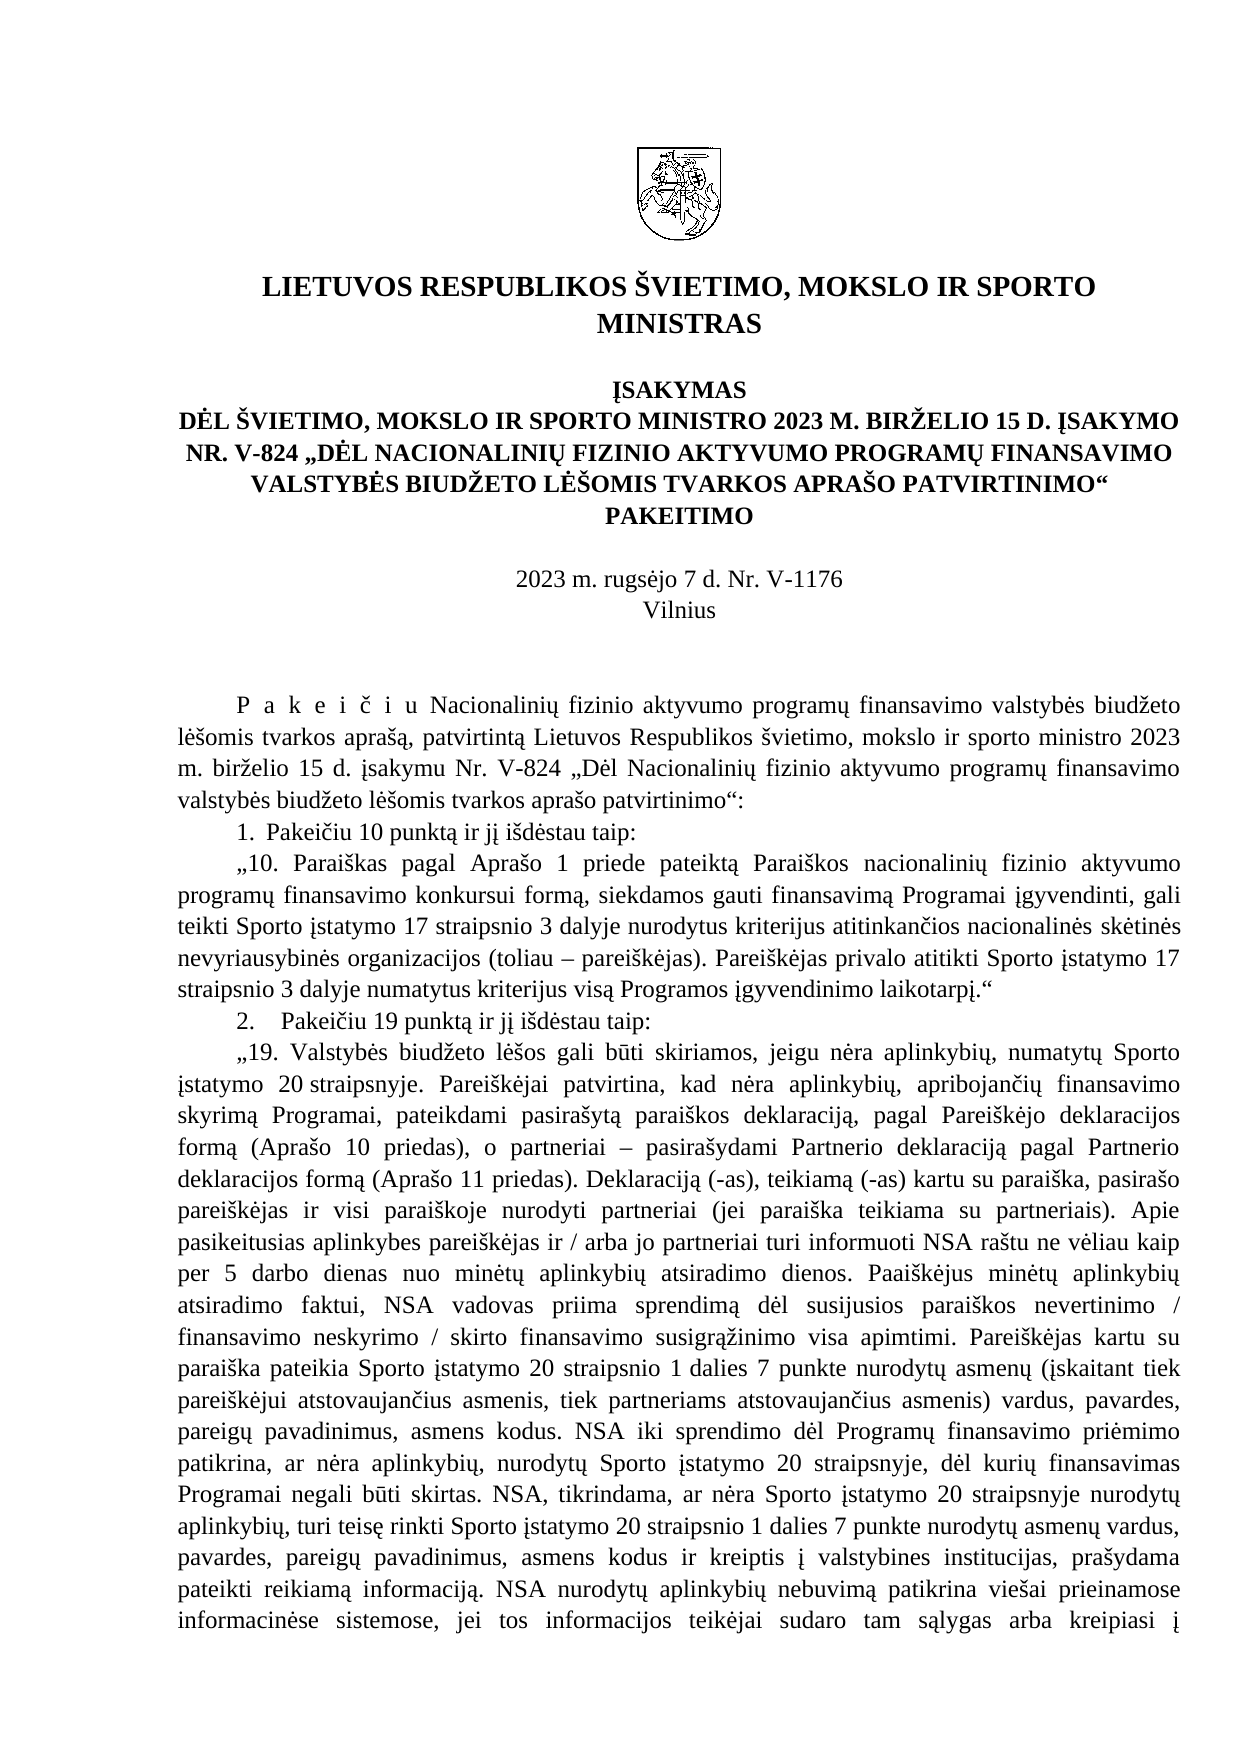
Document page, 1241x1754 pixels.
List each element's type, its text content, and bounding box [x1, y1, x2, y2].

text 2. Pakeičiu 19 punktą ir jį išdėstau taip: [177, 1006, 1181, 1035]
text P a k e i č i u Nacionalinių fizinio aktyvumo programų finansavimo valstybės biudžeto lėšomis tvarkos aprašą, patvirtintą Lietuvos Respublikos švietimo, mokslo ir sporto ministro 2023 m. birželio 15 d. įsakymu Nr. V-824 „Dėl Nacionalinių fizinio aktyvumo programų finansavimo valstybės biudžeto lėšomis tvarkos aprašo patvirtinimo“: [177, 690, 1181, 814]
text 2023 m. rugsėjo 7 d. Nr. V-1176 [177, 564, 1181, 593]
text Įsakymas [177, 375, 1181, 403]
text „19. Valstybės biudžeto lėšos gali būti skiriamos, jeigu nėra aplinkybių, numatytų Sporto įstatymo 20 straipsnyje. Pareiškėjai patvirtina, kad nėra aplinkybių, apribojančių finansavimo skyrimą Programai, pateikdami pasirašytą paraiškos deklaraciją, pagal Pareiškėjo deklaracijos formą (Aprašo 10 priedas), o partneriai – pasirašydami Partnerio deklaraciją pagal Partnerio deklaracijos formą (Aprašo 11 priedas). Deklaraciją (-as), teikiamą (-as) kartu su paraiška, pasirašo pareiškėjas ir visi paraiškoje nurodyti partneriai (jei paraiška teikiama su partneriais). Apie pasikeitusias aplinkybes pareiškėjas ir / arba jo partneriai turi informuoti NSA raštu ne vėliau kaip per 5 darbo dienas nuo minėtų aplinkybių atsiradimo dienos. Paaiškėjus minėtų aplinkybių atsiradimo faktui, NSA vadovas priima sprendimą dėl susijusios paraiškos nevertinimo / finansavimo neskyrimo / skirto finansavimo susigrąžinimo visa apimtimi. Pareiškėjas kartu su paraiška pateikia Sporto įstatymo 20 straipsnio 1 dalies 7 punkte nurodytų asmenų (įskaitant tiek pareiškėjui atstovaujančius asmenis, tiek partneriams atstovaujančius asmenis) vardus, pavardes, pareigų pavadinimus, asmens kodus. NSA iki sprendimo dėl Programų finansavimo priėmimo patikrina, ar nėra aplinkybių, nurodytų Sporto įstatymo 20 straipsnyje, dėl kurių finansavimas Programai negali būti skirtas. NSA, tikrindama, ar nėra Sporto įstatymo 20 straipsnyje nurodytų aplinkybių, turi teisę rinkti Sporto įstatymo 20 straipsnio 1 dalies 7 punkte nurodytų asmenų vardus, pavardes, pareigų pavadinimus, asmens kodus ir kreiptis į valstybines institucijas, prašydama pateikti reikiamą informaciją. NSA nurodytų aplinkybių nebuvimą patikrina viešai prieinamose informacinėse sistemose, jei tos informacijos teikėjai sudaro tam sąlygas arba kreipiasi į [177, 1037, 1181, 1634]
text lietuvos respublikos švietimo, mokslo IR SPORTO ministras [177, 269, 1181, 340]
text 1. Pakeičiu 10 punktą ir jį išdėstau taip: [177, 817, 1181, 845]
text Vilnius [177, 596, 1181, 624]
text „10. Paraiškas pagal Aprašo 1 priede pateiktą Paraiškos nacionalinių fizinio aktyvumo programų finansavimo konkursui formą, siekdamos gauti finansavimą Programai įgyvendinti, gali teikti Sporto įstatymo 17 straipsnio 3 dalyje nurodytus kriterijus atitinkančios nacionalinės skėtinės nevyriausybinės organizacijos (toliau – pareiškėjas). Pareiškėjas privalo atitikti Sporto įstatymo 17 straipsnio 3 dalyje numatytus kriterijus visą Programos įgyvendinimo laikotarpį.“ [177, 848, 1181, 1003]
text DĖL ŠVIETIMO, MOKSLO IR SPORTO MINISTRO 2023 M. birželio 15 D. ĮSAKYMO nR. V-824 „dėl NACIONALINIŲ FIZINIO AKTYVUMO PROGRAMŲ FINANSAVIMO VALSTYBĖS BIUDŽETO LĖŠOMIS TVARKOS APRAŠO PATVIRTINIMO“ PAKEITIMO [177, 406, 1181, 530]
